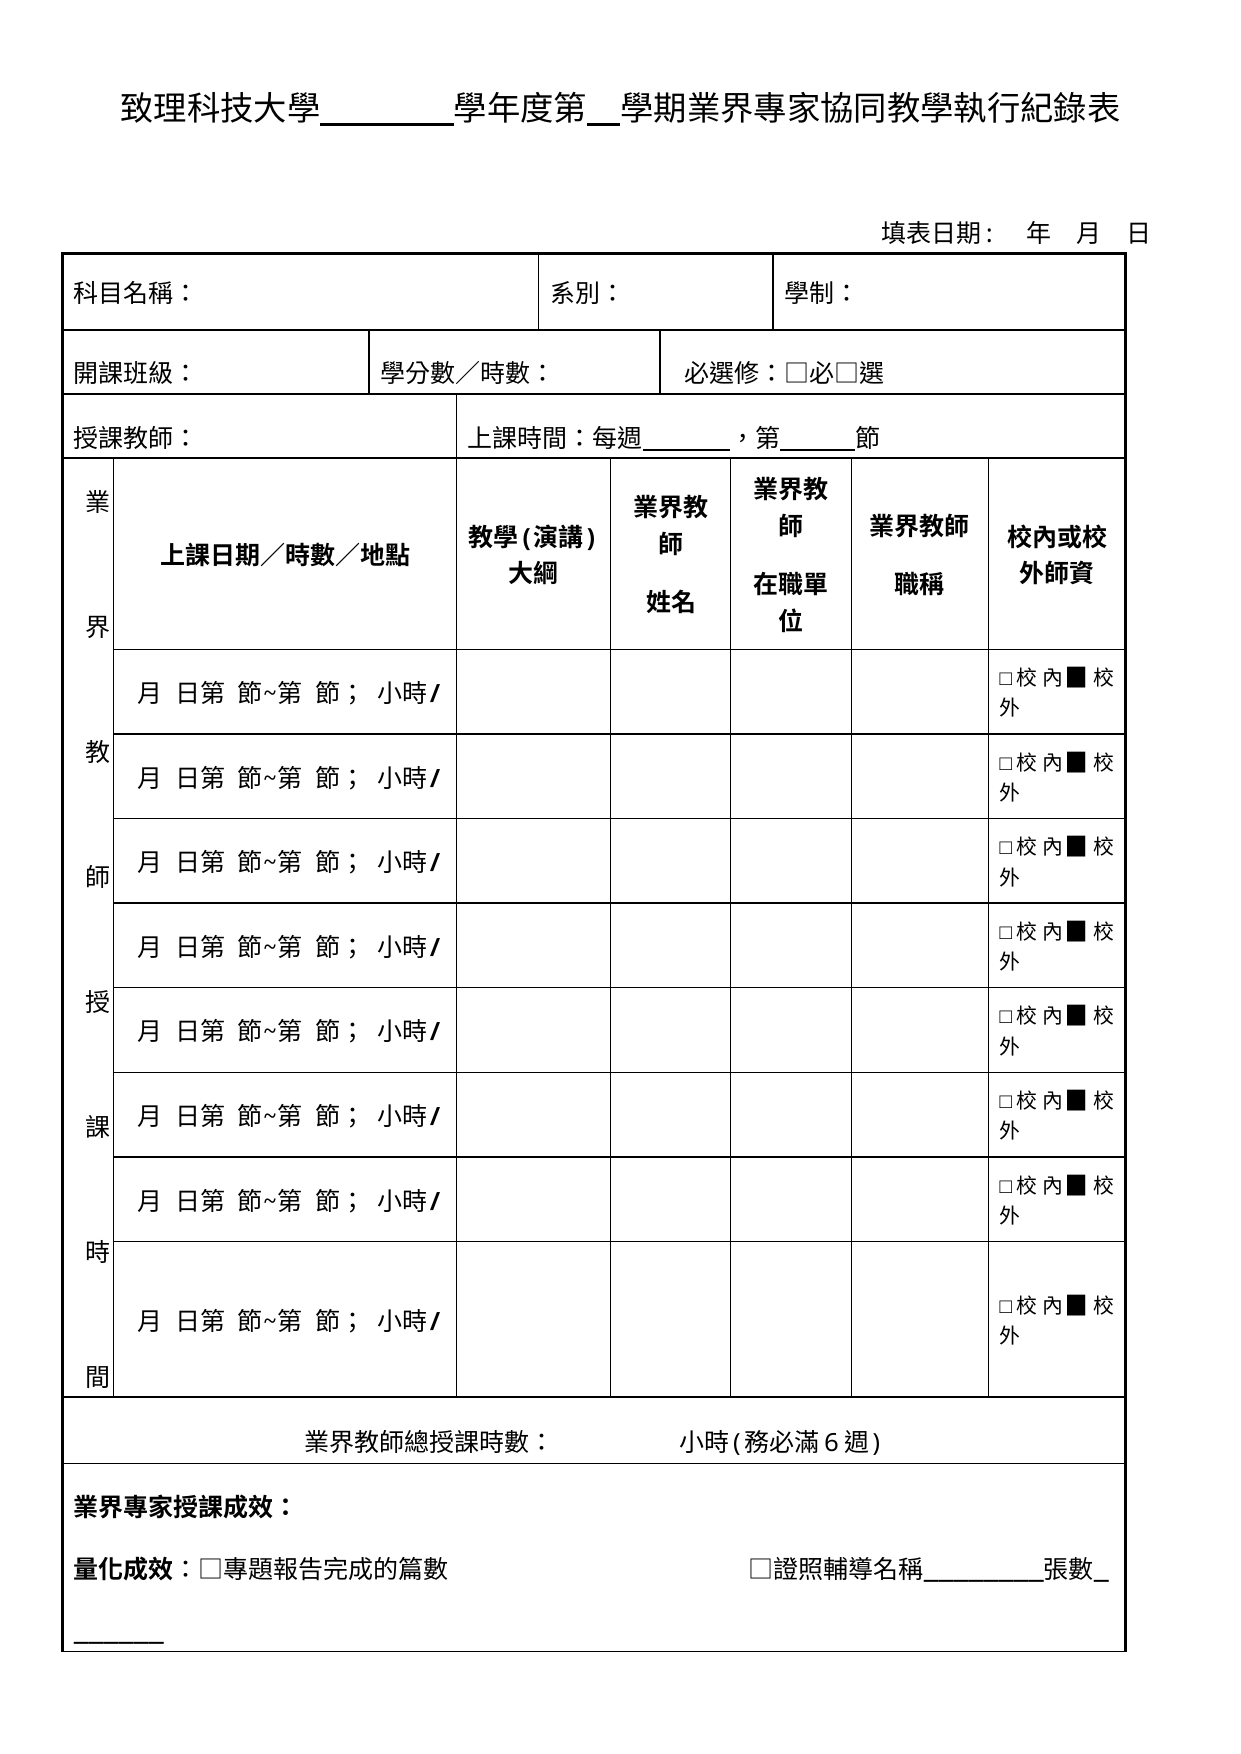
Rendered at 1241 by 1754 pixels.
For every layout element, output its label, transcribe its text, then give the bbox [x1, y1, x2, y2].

table_cell [611, 1073, 730, 1156]
table_cell [611, 904, 730, 987]
table_cell 月 日第 節~第 節； 小時/ [114, 735, 456, 818]
table_cell [852, 904, 988, 987]
table_cell [611, 1158, 730, 1241]
table_header 系別： [539, 255, 772, 329]
table_cell [731, 1242, 851, 1396]
table_cell 教學(演講)大綱 [457, 459, 610, 648]
table_cell 業界教師總授課時數： 小時(務必滿6週) [64, 1398, 1124, 1462]
table_cell □校內▉校外 [989, 1158, 1124, 1241]
table_cell [611, 1242, 730, 1396]
table_cell 業界教師 在職單位 [731, 459, 851, 648]
table_cell [611, 988, 730, 1071]
table_cell 業界教師 姓名 [611, 459, 730, 648]
table_cell [731, 819, 851, 902]
table_cell [457, 988, 610, 1071]
table_cell 上課時間：每週 ，第 節 [457, 395, 1124, 457]
table_cell □校內▉校外 [989, 1242, 1124, 1396]
table_cell 業界教師 職稱 [852, 459, 988, 648]
table_cell [457, 904, 610, 987]
table_cell □校內▉校外 [989, 650, 1124, 733]
text 填表日期: 年 月 日 [89, 189, 1152, 252]
table_cell 月 日第 節~第 節； 小時/ [114, 819, 456, 902]
table_cell [852, 1073, 988, 1156]
table_cell 必選修：□必□選 [661, 331, 1124, 393]
table_cell [457, 1242, 610, 1396]
table_cell □校內▉校外 [989, 904, 1124, 987]
table_cell [852, 650, 988, 733]
table_cell 月 日第 節~第 節； 小時/ [114, 650, 456, 733]
table_cell [852, 988, 988, 1071]
table_cell [731, 1073, 851, 1156]
table_header 學制： [774, 255, 1124, 329]
table_cell [457, 819, 610, 902]
table_cell [611, 735, 730, 818]
table_cell [852, 735, 988, 818]
table_cell [731, 650, 851, 733]
table_cell 業界專家授課成效： 量化成效：□專題報告完成的篇數 □證照輔導名稱________張數_______ [64, 1464, 1124, 1651]
table_cell 月 日第 節~第 節； 小時/ [114, 1073, 456, 1156]
table_cell [731, 735, 851, 818]
table_cell [731, 1158, 851, 1241]
table_cell [457, 735, 610, 818]
table_header 科目名稱： [64, 255, 538, 329]
table_cell [852, 819, 988, 902]
table_cell 授課教師： [64, 395, 456, 457]
table_cell 月 日第 節~第 節； 小時/ [114, 1158, 456, 1241]
table_cell □校內▉校外 [989, 735, 1124, 818]
table_cell [852, 1242, 988, 1396]
table_cell [611, 650, 730, 733]
table_cell [731, 904, 851, 987]
text 致理科技大學 學年度第 學期業界專家協同教學執行紀錄表 [89, 64, 1152, 127]
table_cell [457, 650, 610, 733]
table_cell 校內或校外師資 [989, 459, 1124, 648]
table_cell □校內▉校外 [989, 819, 1124, 902]
table_cell [852, 1158, 988, 1241]
table_cell 學分數／時數： [370, 331, 659, 393]
table_cell 月 日第 節~第 節； 小時/ [114, 904, 456, 987]
table_cell [611, 819, 730, 902]
table_cell 開課班級： [64, 331, 368, 393]
table_cell [731, 988, 851, 1071]
table_cell 上課日期／時數／地點 [114, 459, 456, 648]
table_cell 月 日第 節~第 節； 小時/ [114, 1242, 456, 1396]
table_cell [457, 1158, 610, 1241]
table_cell 月 日第 節~第 節； 小時/ [114, 988, 456, 1071]
table_cell □校內▉校外 [989, 988, 1124, 1071]
table_cell 業 界 教 師 授 課 時 間 [64, 459, 113, 1396]
table_cell □校內▉校外 [989, 1073, 1124, 1156]
table_cell [457, 1073, 610, 1156]
